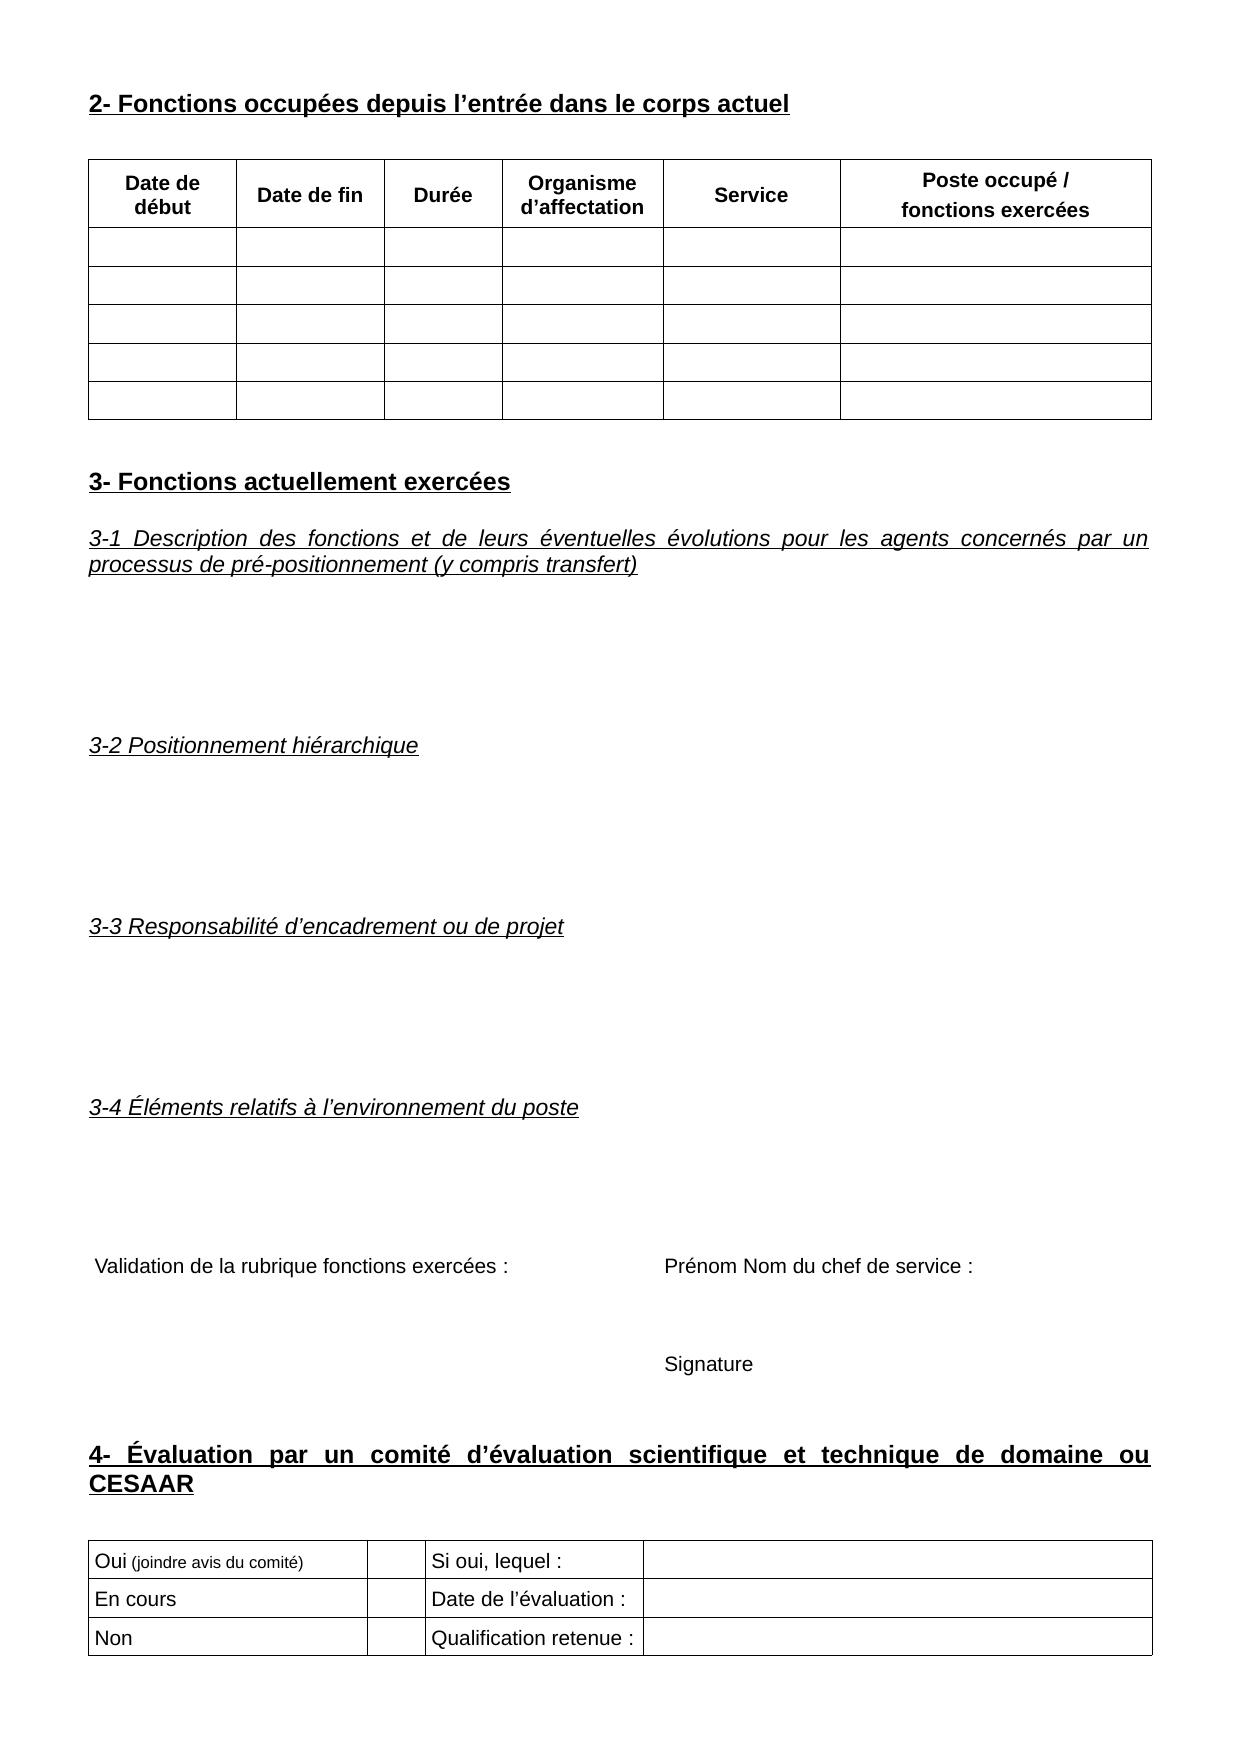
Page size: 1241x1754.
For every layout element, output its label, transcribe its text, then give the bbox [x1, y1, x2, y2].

table_cell [664, 382, 840, 419]
table_cell [385, 267, 502, 304]
text 4- Évaluation par un comité d’évaluation scientifique et technique de domaine ou CESAAR [88, 1441, 1152, 1498]
table_cell [237, 382, 384, 419]
table_header Organisme d’affectation [503, 160, 663, 227]
table_header [368, 1541, 425, 1578]
table_cell [503, 382, 663, 419]
table_header Prénom Nom du chef de service : [658, 1245, 1094, 1343]
table_cell [385, 228, 502, 266]
table_cell [841, 305, 1151, 342]
text 3-2 Positionnement hiérarchique [88, 732, 1152, 758]
table_cell [89, 382, 236, 419]
table_cell [841, 344, 1151, 381]
table_header Durée [385, 160, 502, 227]
table_cell [503, 267, 663, 304]
text 3- Fonctions actuellement exercées [88, 467, 1152, 496]
table_cell [664, 305, 840, 342]
table_cell Qualification retenue : [426, 1618, 643, 1655]
text 3-3 Responsabilité d’encadrement ou de projet [88, 913, 1152, 939]
table_cell [503, 228, 663, 266]
table_cell [664, 267, 840, 304]
table_cell [368, 1579, 425, 1617]
text 3-4 Éléments relatifs à l’environnement du poste [88, 1094, 1152, 1120]
table_cell [841, 382, 1151, 419]
table_cell [644, 1579, 1152, 1617]
table_cell [385, 344, 502, 381]
table_cell [664, 228, 840, 266]
text 2- Fonctions occupées depuis l’entrée dans le corps actuel [88, 88, 1152, 117]
table_cell [385, 305, 502, 342]
table_header Poste occupé / fonctions exercées [841, 160, 1151, 227]
table_cell [385, 382, 502, 419]
table_cell [237, 228, 384, 266]
table_header [644, 1541, 1152, 1578]
table_cell [89, 228, 236, 266]
table_cell Signature [658, 1343, 1094, 1381]
table_cell [89, 305, 236, 342]
table_cell [368, 1618, 425, 1655]
table_cell En cours [89, 1579, 367, 1617]
table_cell Date de l’évaluation : [426, 1579, 643, 1617]
table_cell Non [89, 1618, 367, 1655]
table_cell [664, 344, 840, 381]
table_cell [237, 267, 384, 304]
table_cell [644, 1618, 1152, 1655]
table_header Si oui, lequel : [426, 1541, 643, 1578]
text 3-1 Description des fonctions et de leurs éventuelles évolutions pour les agents concernés par un processus de pré-positionnement (y compris transfert) [88, 525, 1152, 578]
table_header Oui (joindre avis du comité) [89, 1541, 367, 1578]
table_cell [503, 305, 663, 342]
table_cell [841, 228, 1151, 266]
table_header Validation de la rubrique fonctions exercées : [89, 1245, 658, 1343]
table_cell [237, 305, 384, 342]
table_cell [503, 344, 663, 381]
table_header Date de fin [237, 160, 384, 227]
table_header Date de début [89, 160, 236, 227]
table_cell [89, 344, 236, 381]
table_cell [89, 1343, 658, 1381]
table_cell [89, 267, 236, 304]
table_header Service [664, 160, 840, 227]
table_cell [841, 267, 1151, 304]
table_cell [237, 344, 384, 381]
